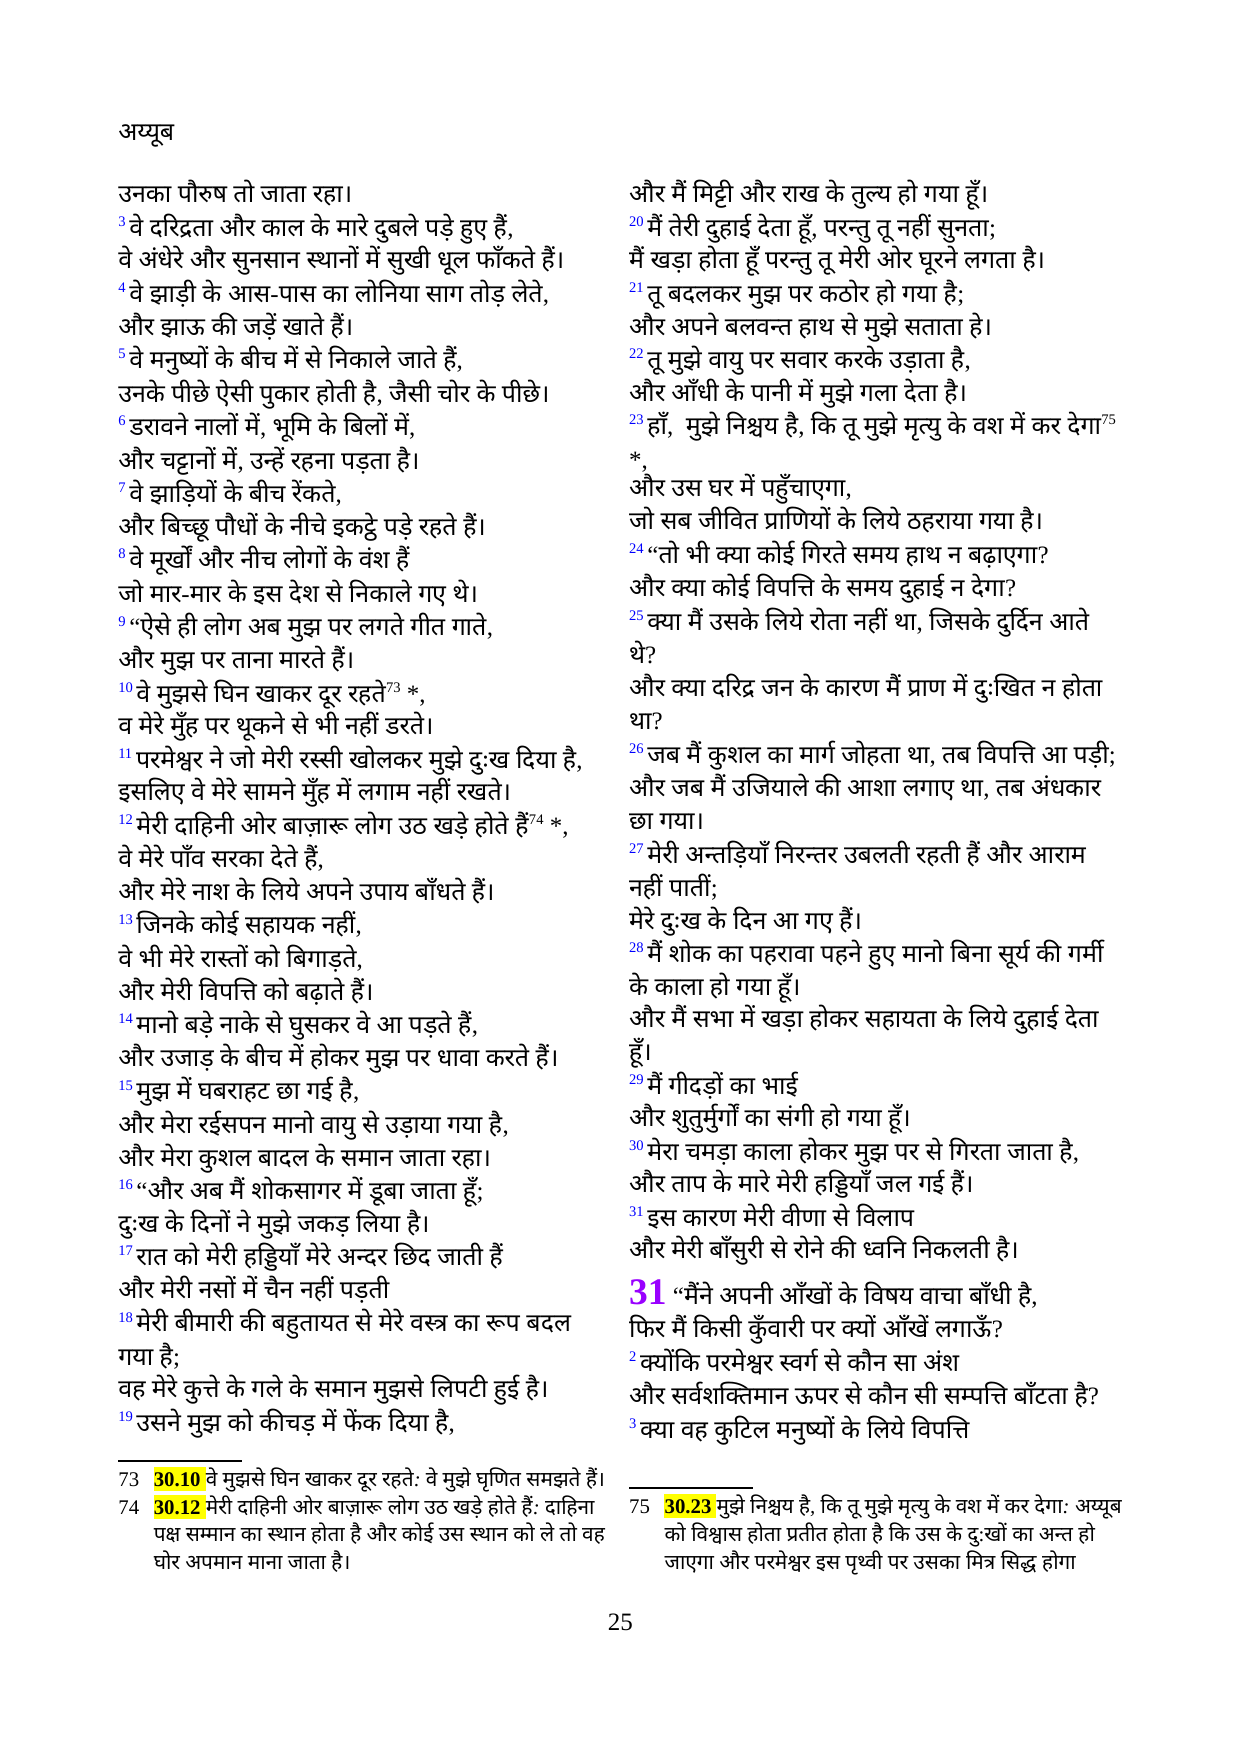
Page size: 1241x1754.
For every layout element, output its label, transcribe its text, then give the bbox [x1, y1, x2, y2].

text फिर मैं किसी कुँवारी पर क्यों आँखें लगाऊँ? [629, 1314, 1122, 1348]
text 25 क्या मैं उसके लिये रोता नहीं था, जिसके दुर्दिन आते थे? [629, 607, 1122, 674]
text और बिच्छू पौधों के नीचे इकट्ठे पड़े रहते हैं। [118, 513, 611, 545]
text और जब मैं उजियाले की आशा लगाए था, तब अंधकार छा गया। [629, 773, 1122, 840]
text 13 जिनके कोई सहायक नहीं, [118, 911, 611, 944]
text 20 मैं तेरी दुहाई देता हूँ, परन्तु तू नहीं सुनता; [629, 213, 1122, 246]
text दुःख के दिनों ने मुझे जकड़ लिया है। [118, 1210, 611, 1242]
text मेरे दुःख के दिन आ गए हैं। [629, 907, 1122, 939]
text और मेरी नसों में चैन नहीं पड़ती [118, 1276, 611, 1308]
text 4 वे झाड़ी के आस-पास का लोनिया साग तोड़ लेते, [118, 279, 611, 312]
text 30 मेरा चमड़ा काला होकर मुझ पर से गिरता जाता है, [629, 1137, 1122, 1170]
text 27 मेरी अन्तड़ियाँ निरन्तर उबलती रहती हैं और आराम नहीं पातीं; [629, 840, 1122, 907]
text 28 मैं शोक का पहरावा पहने हुए मानो बिना सूर्य की गर्मी के काला हो गया हूँ। [629, 939, 1122, 1006]
text 11 परमेश्वर ने जो मेरी रस्सी खोलकर मुझे दुःख दिया है, [118, 745, 611, 778]
text 3 क्या वह कुटिल मनुष्यों के लिये विपत्ति [629, 1415, 1122, 1448]
text 6 डरावने नालों में, भूमि के बिलों में, [118, 412, 611, 446]
text 22 तू मुझे वायु पर सवार करके उड़ाता है, [629, 345, 1122, 379]
text जो मार-मार के इस देश से निकाले गए थे। [118, 579, 611, 612]
text 18 मेरी बीमारी की बहुतायत से मेरे वस्त्र का रूप बदल गया है; [118, 1308, 611, 1376]
text वे अंधेरे और सुनसान स्थानों में सुखी धूल फाँकते हैं। [118, 246, 611, 279]
text 17 रात को मेरी हड्डियाँ मेरे अन्दर छिद जाती हैं [118, 1242, 611, 1276]
text 24 “तो भी क्या कोई गिरते समय हाथ न बढ़ाएगा? [629, 540, 1122, 573]
text व मेरे मुँह पर थूकने से भी नहीं डरते। [118, 712, 611, 745]
text 30.10 वे मुझसे घिन खाकर दूर रहते: वे मुझे घृणित समझते हैं। [118, 1467, 611, 1495]
text और मेरा रईसपन मानो वायु से उड़ाया गया है, [118, 1110, 611, 1143]
text 16 “और अब मैं शोकसागर में डूबा जाता हूँ; [118, 1176, 611, 1210]
text और क्या कोई विपत्ति के समय दुहाई न देगा? [629, 573, 1122, 607]
text 12 मेरी दाहिनी ओर बाज़ारू लोग उठ खड़े होते हैं *, [118, 811, 611, 844]
text 21 तू बदलकर मुझ पर कठोर हो गया है; [629, 279, 1122, 312]
text और मैं मिट्टी और राख के तुल्य हो गया हूँ। [629, 180, 1122, 213]
text और क्या दरिद्र जन के कारण मैं प्राण में दुःखित न होता था? [629, 674, 1122, 740]
text और उजाड़ के बीच में होकर मुझ पर धावा करते हैं। [118, 1044, 611, 1076]
text और शुतुर्मुर्गों का संगी हो गया हूँ। [629, 1104, 1122, 1137]
text और मेरी बाँसुरी से रोने की ध्वनि निकलती है। [629, 1237, 1122, 1269]
text मैं खड़ा होता हूँ परन्तु तू मेरी ओर घूरने लगता है। [629, 246, 1122, 279]
text वे मेरे पाँव सरका देते हैं, [118, 844, 611, 878]
text और मेरे नाश के लिये अपने उपाय बाँधते हैं। [118, 878, 611, 911]
text और मेरी विपत्ति को बढ़ाते हैं। [118, 978, 611, 1010]
text 15 मुझ में घबराहट छा गई है, [118, 1076, 611, 1110]
text इसलिए वे मेरे सामने मुँह में लगाम नहीं रखते। [118, 778, 611, 811]
text और उस घर में पहुँचाएगा, [629, 473, 1122, 507]
text 30.23 मुझे निश्चय है, कि तू मुझे मृत्यु के वश में कर देगा: अय्यूब को विश्वास होता प्रतीत होता है कि उस के दु:खों का अन्त हो जाएगा और परमेश्वर इस पृथ्वी पर उसका मित्र सिद्ध होगा [629, 1494, 1122, 1578]
text और मैं सभा में खड़ा होकर सहायता के लिये दुहाई देता हूँ। [629, 1006, 1122, 1071]
text 9 “ऐसे ही लोग अब मुझ पर लगते गीत गाते, [118, 612, 611, 646]
text 14 मानो बड़े नाके से घुसकर वे आ पड़ते हैं, [118, 1010, 611, 1044]
text 31 इस कारण मेरी वीणा से विलाप [629, 1203, 1122, 1237]
text और चट्टानों में, उन्हें रहना पड़ता है। [118, 446, 611, 479]
text उनके पीछे ऐसी पुकार होती है, जैसी चोर के पीछे। [118, 379, 611, 412]
text उनका पौरुष तो जाता रहा। [118, 180, 611, 213]
text और सर्वशक्तिमान ऊपर से कौन सी सम्पत्ति बाँटता है? [629, 1381, 1122, 1415]
text 19 उसने मुझ को कीचड़ में फेंक दिया है, [118, 1408, 611, 1442]
text 2 क्योंकि परमेश्वर स्वर्ग से कौन सा अंश [629, 1348, 1122, 1381]
text और मुझ पर ताना मारते हैं। [118, 646, 611, 679]
text वे भी मेरे रास्तों को बिगाड़ते, [118, 944, 611, 978]
text 30.12 मेरी दाहिनी ओर बाज़ारू लोग उठ खड़े होते हैं: दाहिना पक्ष सम्मान का स्थान होता है और कोई उस स्थान को ले तो वह घोर अपमान माना जाता है। [118, 1495, 611, 1578]
text 31 “मैंने अपनी आँखों के विषय वाचा बाँधी है, [629, 1269, 1122, 1314]
text 8 वे मूर्खों और नीच लोगों के वंश हैं [118, 545, 611, 579]
text और आँधी के पानी में मुझे गला देता है। [629, 379, 1122, 411]
text 7 वे झाड़ियों के बीच रेंकते, [118, 479, 611, 513]
text और मेरा कुशल बादल के समान जाता रहा। [118, 1143, 611, 1176]
text 5 वे मनुष्यों के बीच में से निकाले जाते हैं, [118, 345, 611, 379]
text 10 वे मुझसे घिन खाकर दूर रहते *, [118, 679, 611, 712]
text 29 मैं गीदड़ों का भाई [629, 1071, 1122, 1104]
text जो सब जीवित प्राणियों के लिये ठहराया गया है। [629, 507, 1122, 540]
text 3 वे दरिद्रता और काल के मारे दुबले पड़े हुए हैं, [118, 213, 611, 246]
text और झाऊ की जड़ें खाते हैं। [118, 312, 611, 345]
text 26 जब मैं कुशल का मार्ग जोहता था, तब विपत्ति आ पड़ी; [629, 740, 1122, 773]
text 23 हाँ, मुझे निश्चय है, कि तू मुझे मृत्यु के वश में कर देगा *, [629, 411, 1122, 473]
text वह मेरे कुत्ते के गले के समान मुझसे लिपटी हुई है। [118, 1376, 611, 1408]
text और ताप के मारे मेरी हड्डियाँ जल गई हैं। [629, 1170, 1122, 1203]
text और अपने बलवन्त हाथ से मुझे सताता हे। [629, 312, 1122, 345]
